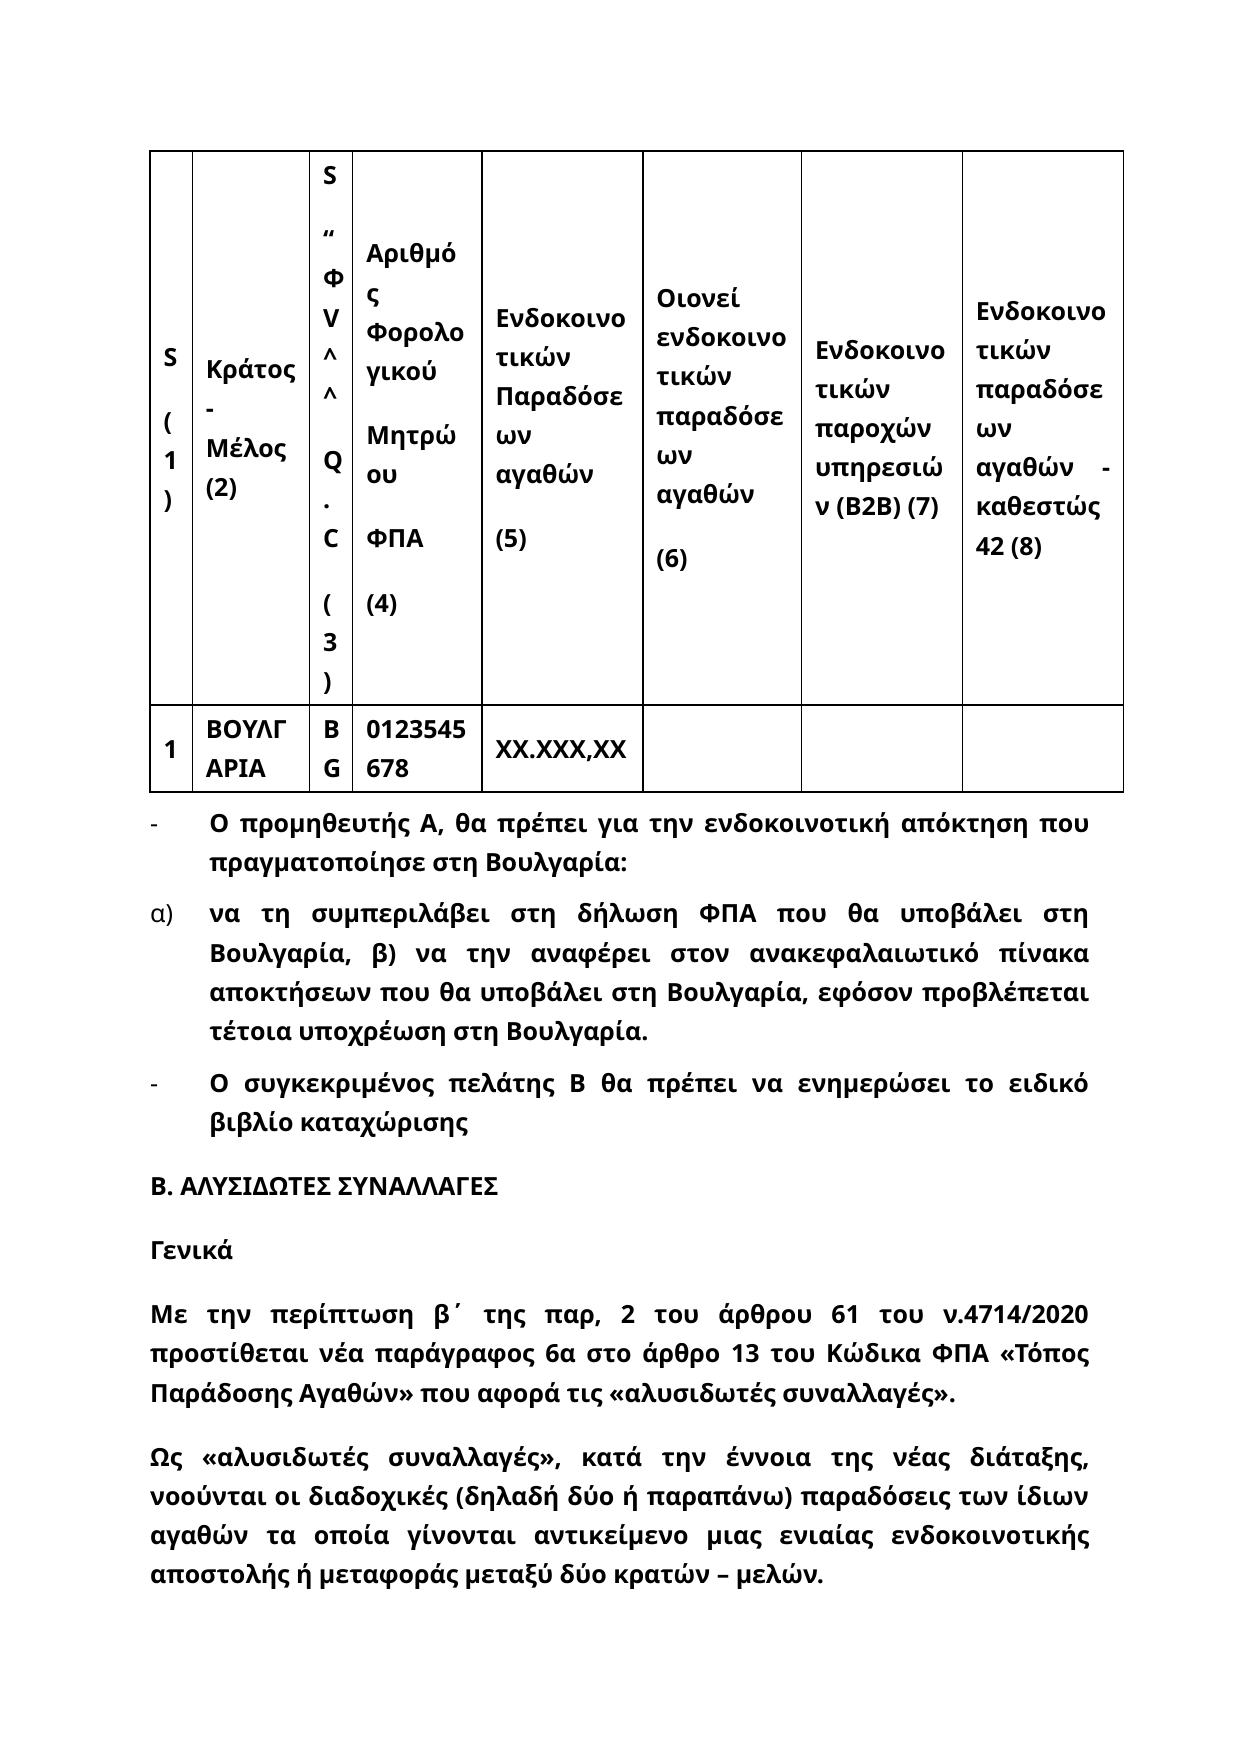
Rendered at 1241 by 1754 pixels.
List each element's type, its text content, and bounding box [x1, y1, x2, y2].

table_cell [644, 706, 801, 791]
table_cell [963, 706, 1123, 791]
text Με την περίπτωση β΄ της παρ, 2 του άρθρου 61 του ν.4714/2020 προστίθεται νέα παράγραφος 6α στο άρθρο 13 του Κώδικα ΦΠΑ «Τόπος Παράδοσης Αγαθών» που αφορά τις «αλυσιδωτές συναλλαγές». [150, 1297, 1090, 1409]
table_cell Ενδοκοινοτικών παροχών υπηρεσιών (B2B) (7) [802, 152, 962, 704]
table_cell Ενδοκοινοτικών παραδόσεων αγαθών - καθεστώς 42 (8) [963, 152, 1123, 704]
list - Ο προμηθευτής Α, θα πρέπει για την ενδοκοινοτική απόκτηση που πραγματοποίησε στη Βουλγαρία: [150, 805, 1090, 878]
list - Ο συγκεκριμένος πελάτης Β θα πρέπει να ενημερώσει το ειδικό βιβλίο καταχώρισης [150, 1065, 1090, 1138]
table_cell 0123545678 [353, 706, 481, 791]
text Β. ΑΛΥΣΙΔΩΤΕΣ ΣΥΝΑΛΛΑΓΕΣ [150, 1169, 1090, 1203]
table_cell [802, 706, 962, 791]
table_cell Κράτος- Μέλος (2) [193, 152, 309, 704]
table_cell S (1) [151, 152, 192, 704]
table_cell BG [310, 706, 352, 791]
table_cell XX.XXX,XX [483, 706, 642, 791]
table_cell 1 [151, 706, 192, 791]
table_cell S “ ΦV ^^ Q. C (3) [310, 152, 352, 704]
text Γενικά [150, 1233, 1090, 1267]
list α) να τη συμπεριλάβει στη δήλωση ΦΠΑ που θα υποβάλει στη Βουλγαρία, β) να την αναφέρει στον ανακεφαλαιωτικό πίνακα αποκτήσεων που θα υποβάλει στη Βουλγαρία, εφόσον προβλέπεται τέτοια υποχρέωση στη Βουλγαρία. [150, 896, 1090, 1048]
table_cell Ενδοκοινοτικών Παραδόσεων αγαθών (5) [483, 152, 642, 704]
table_cell Αριθμός Φορολογικού Μητρώου ΦΠΑ (4) [353, 152, 481, 704]
table_cell ΒΟΥΛΓΑΡΙΑ [193, 706, 309, 791]
table_cell Οιονεί ενδοκοινοτικών παραδόσεων αγαθών (6) [644, 152, 801, 704]
text Ως «αλυσιδωτές συναλλαγές», κατά την έννοια της νέας διάταξης, νοούνται οι διαδοχικές (δηλαδή δύο ή παραπάνω) παραδόσεις των ίδιων αγαθών τα οποία γίνονται αντικείμενο μιας ενιαίας ενδοκοινοτικής αποστολής ή μεταφοράς μεταξύ δύο κρατών – μελών. [150, 1439, 1090, 1591]
